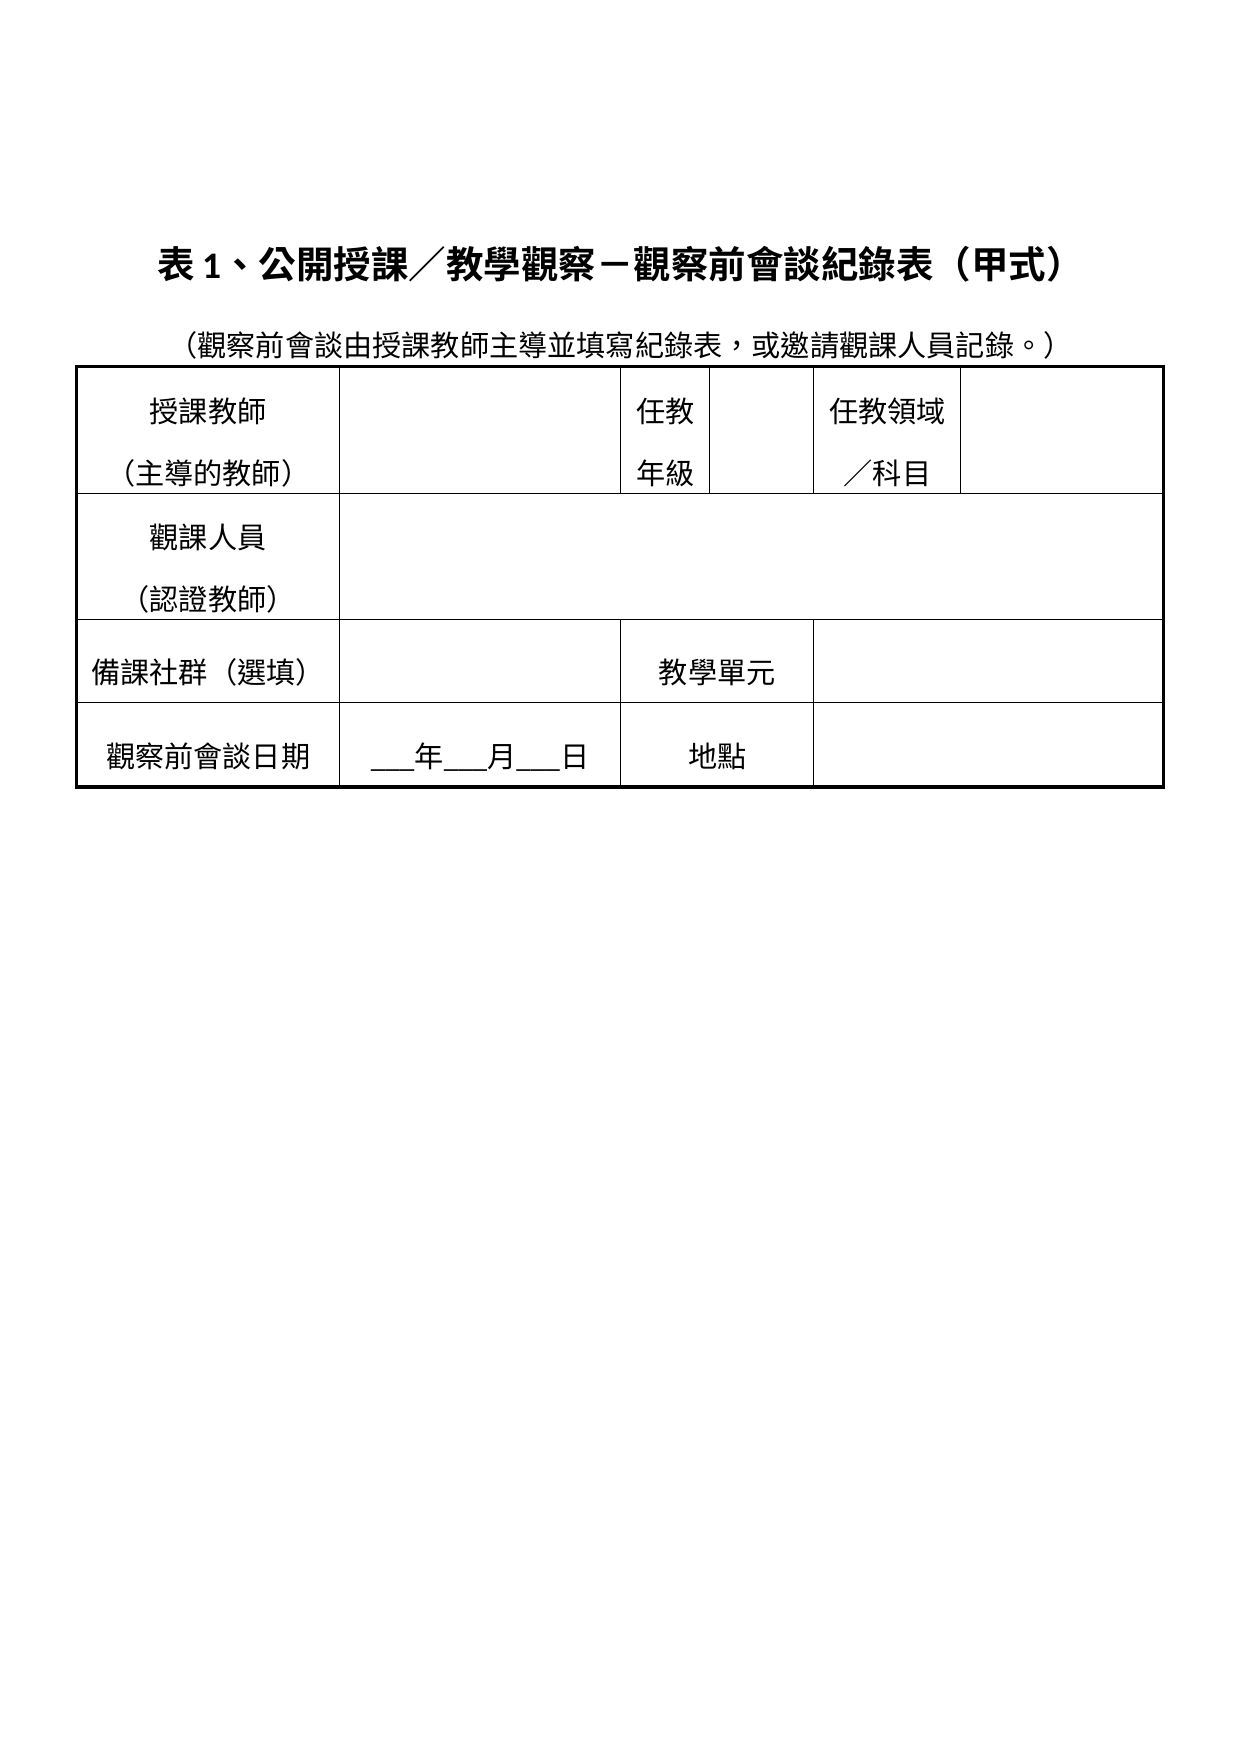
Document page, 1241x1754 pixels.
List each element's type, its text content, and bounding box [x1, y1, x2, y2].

text （觀察前會談由授課教師主導並填寫紀錄表，或邀請觀課人員記錄。） [75, 302, 1165, 364]
table_header [710, 368, 813, 493]
table_cell 教學單元 [621, 620, 813, 702]
table_header [961, 368, 1162, 493]
table_cell 地點 [621, 703, 813, 785]
table_header 任教領域∕科目 [814, 368, 960, 493]
table_header 授課教師 （主導的教師） [78, 368, 339, 493]
table_cell [340, 620, 620, 702]
table_cell 觀察前會談日期 [78, 703, 339, 785]
table_header 任教年級 [621, 368, 709, 493]
table_cell [814, 620, 1162, 702]
table_cell 觀課人員 （認證教師） [78, 494, 339, 619]
table_cell [340, 494, 1162, 619]
table_cell ___年___月___日 [340, 703, 620, 785]
text 表1、公開授課∕教學觀察－觀察前會談紀錄表（甲式） [75, 221, 1165, 283]
table_cell [814, 703, 1162, 785]
table_header [340, 368, 620, 493]
table_cell 備課社群（選填） [78, 620, 339, 702]
